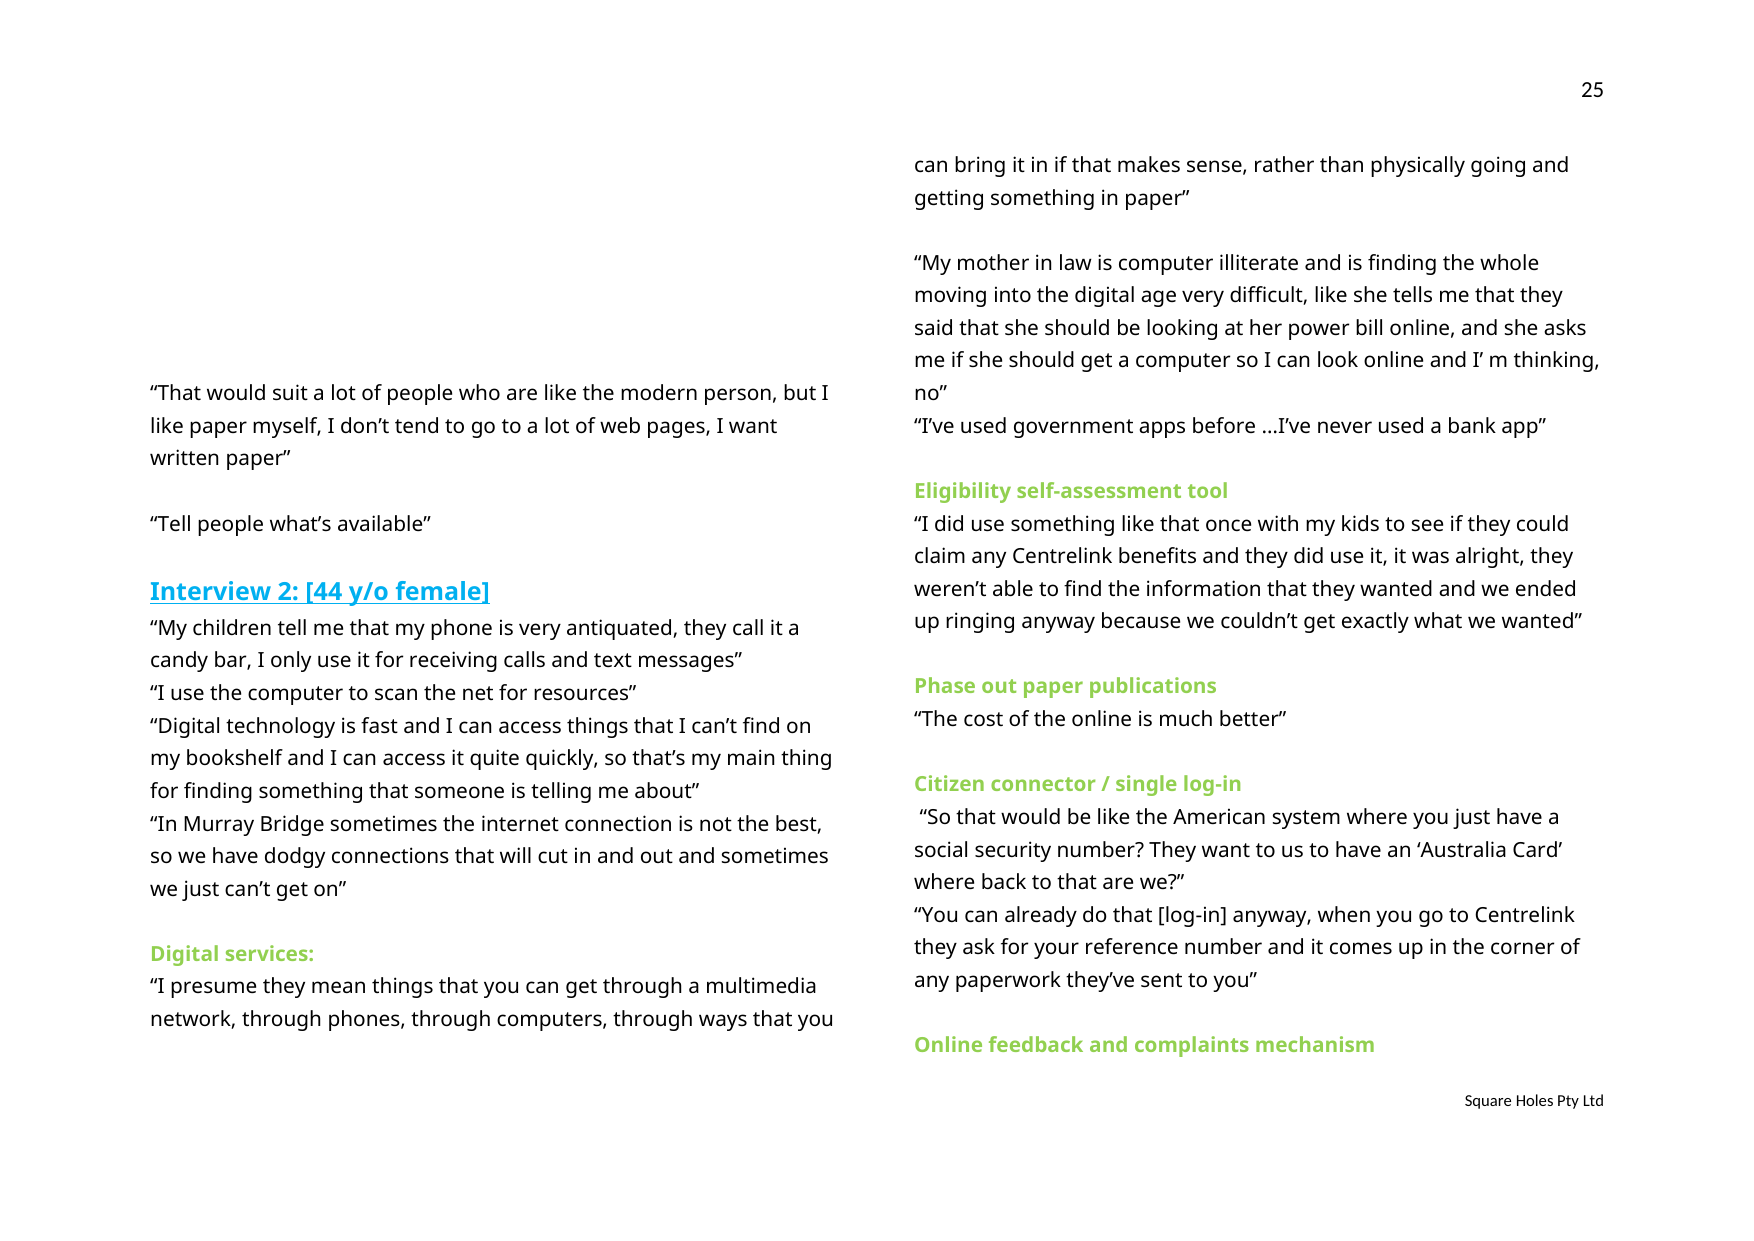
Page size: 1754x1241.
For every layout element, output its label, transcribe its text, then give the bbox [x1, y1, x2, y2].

text “I’ve used government apps before …I’ve never used a bank app” [914, 411, 1604, 439]
text Digital services: [150, 939, 840, 967]
text Interview 2: [44 y/o female] [150, 574, 840, 608]
text “I presume they mean things that you can get through a multimedia network, through phones, through computers, through ways that you [150, 972, 840, 1033]
text Citizen connector / single log-in [914, 769, 1604, 798]
text “I did use something like that once with my kids to see if they could claim any Centrelink benefits and they did use it, it was alright, they weren’t able to find the information that they wanted and we ended up ringing anyway because we couldn’t get exactly what we wanted” [914, 509, 1604, 635]
text “That would suit a lot of people who are like the modern person, but I like paper myself, I don’t tend to go to a lot of web pages, I want written paper” [150, 378, 840, 472]
text “Tell people what’s available” [150, 509, 840, 537]
text “So that would be like the American system where you just have a social security number? They want to us to have an ‘Australia Card’ where back to that are we?” [914, 802, 1604, 896]
text “My children tell me that my phone is very antiquated, they call it a candy bar, I only use it for receiving calls and text messages” [150, 613, 840, 674]
text “I use the computer to scan the net for resources” [150, 678, 840, 707]
text “Digital technology is fast and I can access things that I can’t find on my bookshelf and I can access it quite quickly, so that’s my main thing for finding something that someone is telling me about” [150, 711, 840, 804]
text Eligibility self-assessment tool [914, 476, 1604, 504]
text Phase out paper publications [914, 672, 1604, 700]
text “The cost of the online is much better” [914, 704, 1604, 733]
text Online feedback and complaints mechanism [914, 1030, 1604, 1059]
text can bring it in if that makes sense, rather than physically going and getting something in paper” [914, 150, 1604, 211]
text “My mother in law is computer illiterate and is finding the whole moving into the digital age very difficult, like she tells me that they said that she should be looking at her power bill online, and she asks me if she should get a computer so I can look online and I’ m thinking, no” [914, 248, 1604, 407]
text “In Murray Bridge sometimes the internet connection is not the best, so we have dodgy connections that will cut in and out and sometimes we just can’t get on” [150, 809, 840, 902]
text “You can already do that [log-in] anyway, when you go to Centrelink they ask for your reference number and it comes up in the corner of any paperwork they’ve sent to you” [914, 900, 1604, 993]
